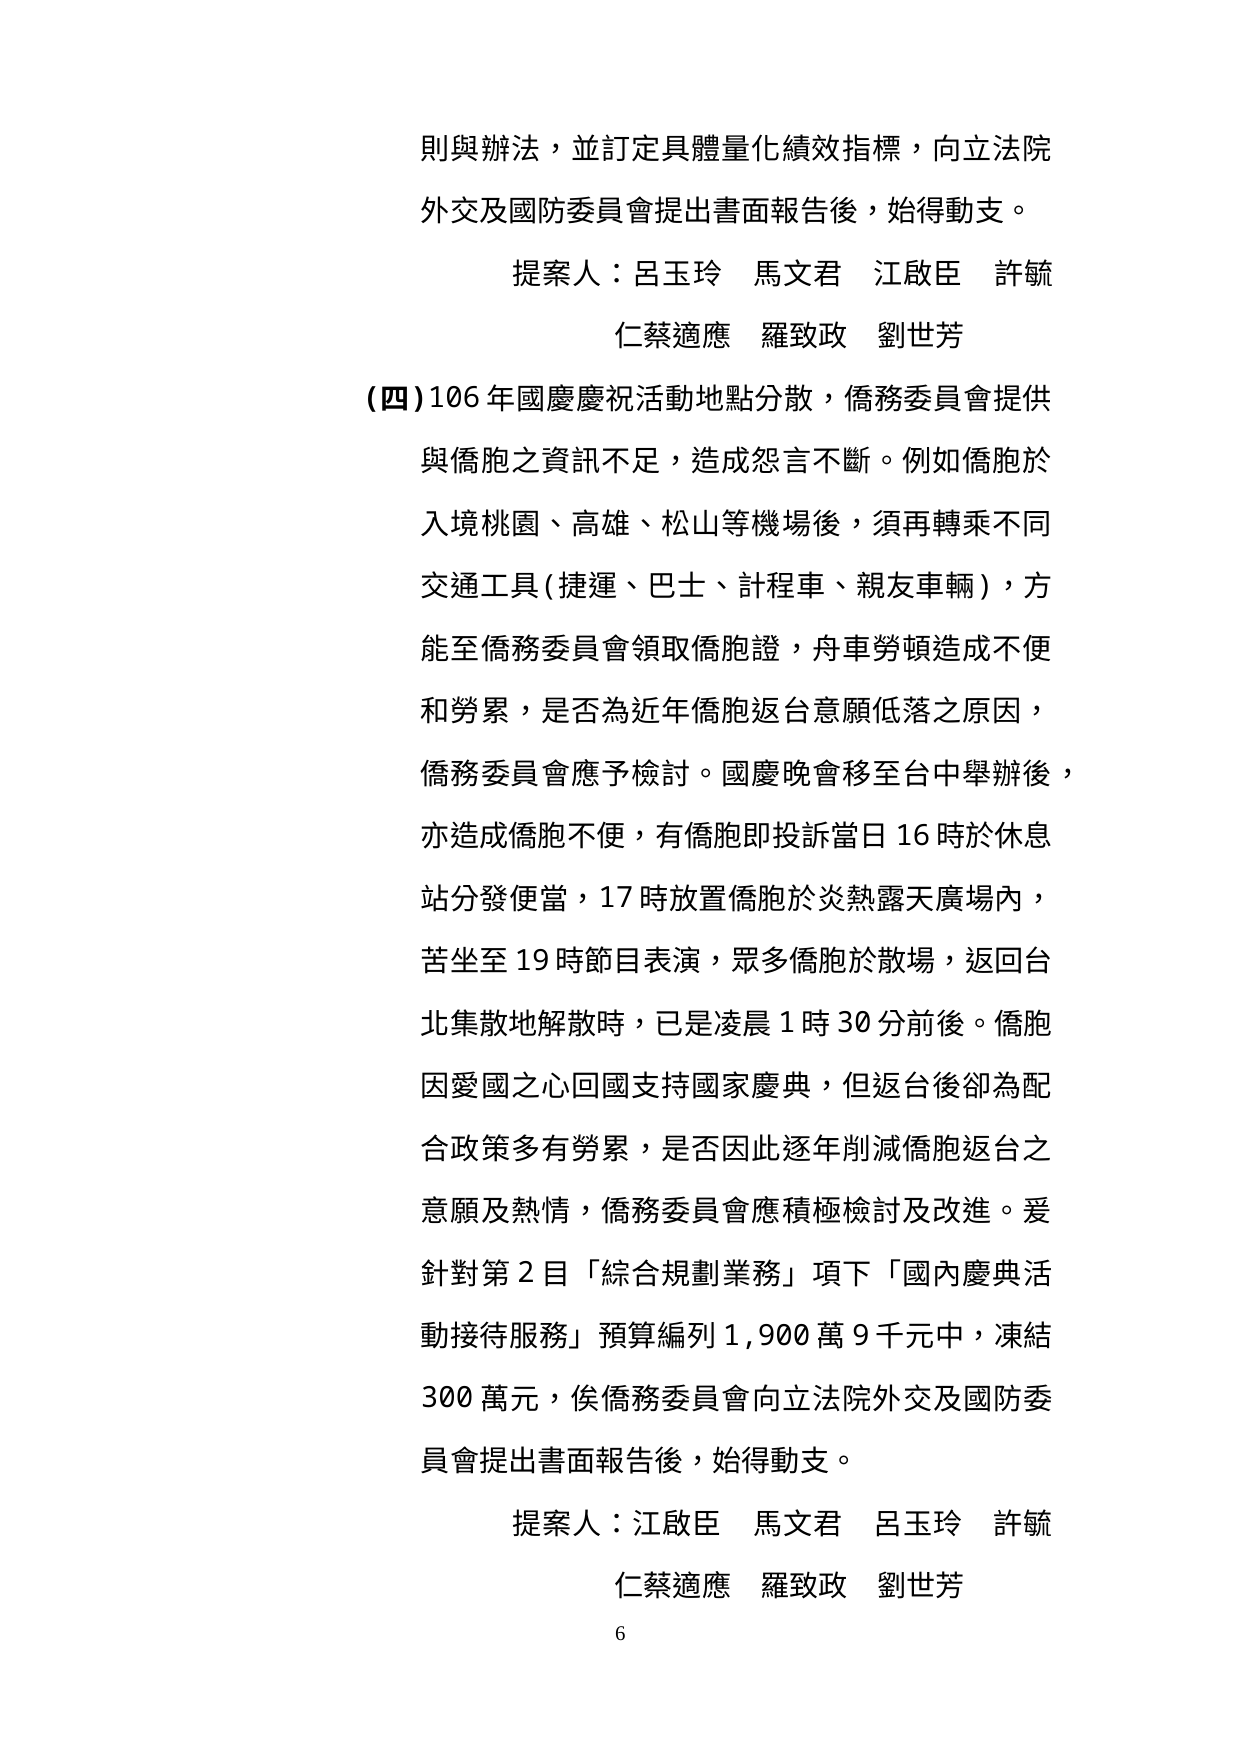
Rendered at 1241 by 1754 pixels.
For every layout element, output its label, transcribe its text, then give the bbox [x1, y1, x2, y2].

text 提案人：江啟臣 馬文君 呂玉玲 許毓仁蔡適應 羅致政 劉世芳 [512, 1480, 1053, 1605]
text (三)僑務委員雖為我國僑務政策重要諮詢管道，然相關效益始終未能明顯呈現，且現在網路科技使用頻繁，僑務委員會議召開之必要性逐漸降低。爰針對第2目「綜合規劃業務」項下「召開僑務委員會議」預算編列1,386萬元中，凍結20萬元，俟僑務委員會針對未來僑務委員會議建立相關規則與辦法，並訂定具體量化績效指標，向立法院外交及國防委員會提出書面報告後，始得動支。 [362, 105, 1053, 230]
text 提案人：呂玉玲 馬文君 江啟臣 許毓仁蔡適應 羅致政 劉世芳 [512, 230, 1053, 355]
text (四)106年國慶慶祝活動地點分散，僑務委員會提供與僑胞之資訊不足，造成怨言不斷。例如僑胞於入境桃園、高雄、松山等機場後，須再轉乘不同交通工具(捷運、巴士、計程車、親友車輛)，方能至僑務委員會領取僑胞證，舟車勞頓造成不便和勞累，是否為近年僑胞返台意願低落之原因，僑務委員會應予檢討。國慶晚會移至台中舉辦後，亦造成僑胞不便，有僑胞即投訴當日16時於休息站分發便當，17時放置僑胞於炎熱露天廣場內，苦坐至19時節目表演，眾多僑胞於散場，返回台北集散地解散時，已是凌晨1時30分前後。僑胞因愛國之心回國支持國家慶典，但返台後卻為配合政策多有勞累，是否因此逐年削減僑胞返台之意願及熱情，僑務委員會應積極檢討及改進。爰針對第2目「綜合規劃業務」項下「國內慶典活動接待服務」預算編列1,900萬9千元中，凍結300萬元，俟僑務委員會向立法院外交及國防委員會提出書面報告後，始得動支。 [362, 355, 1053, 1480]
